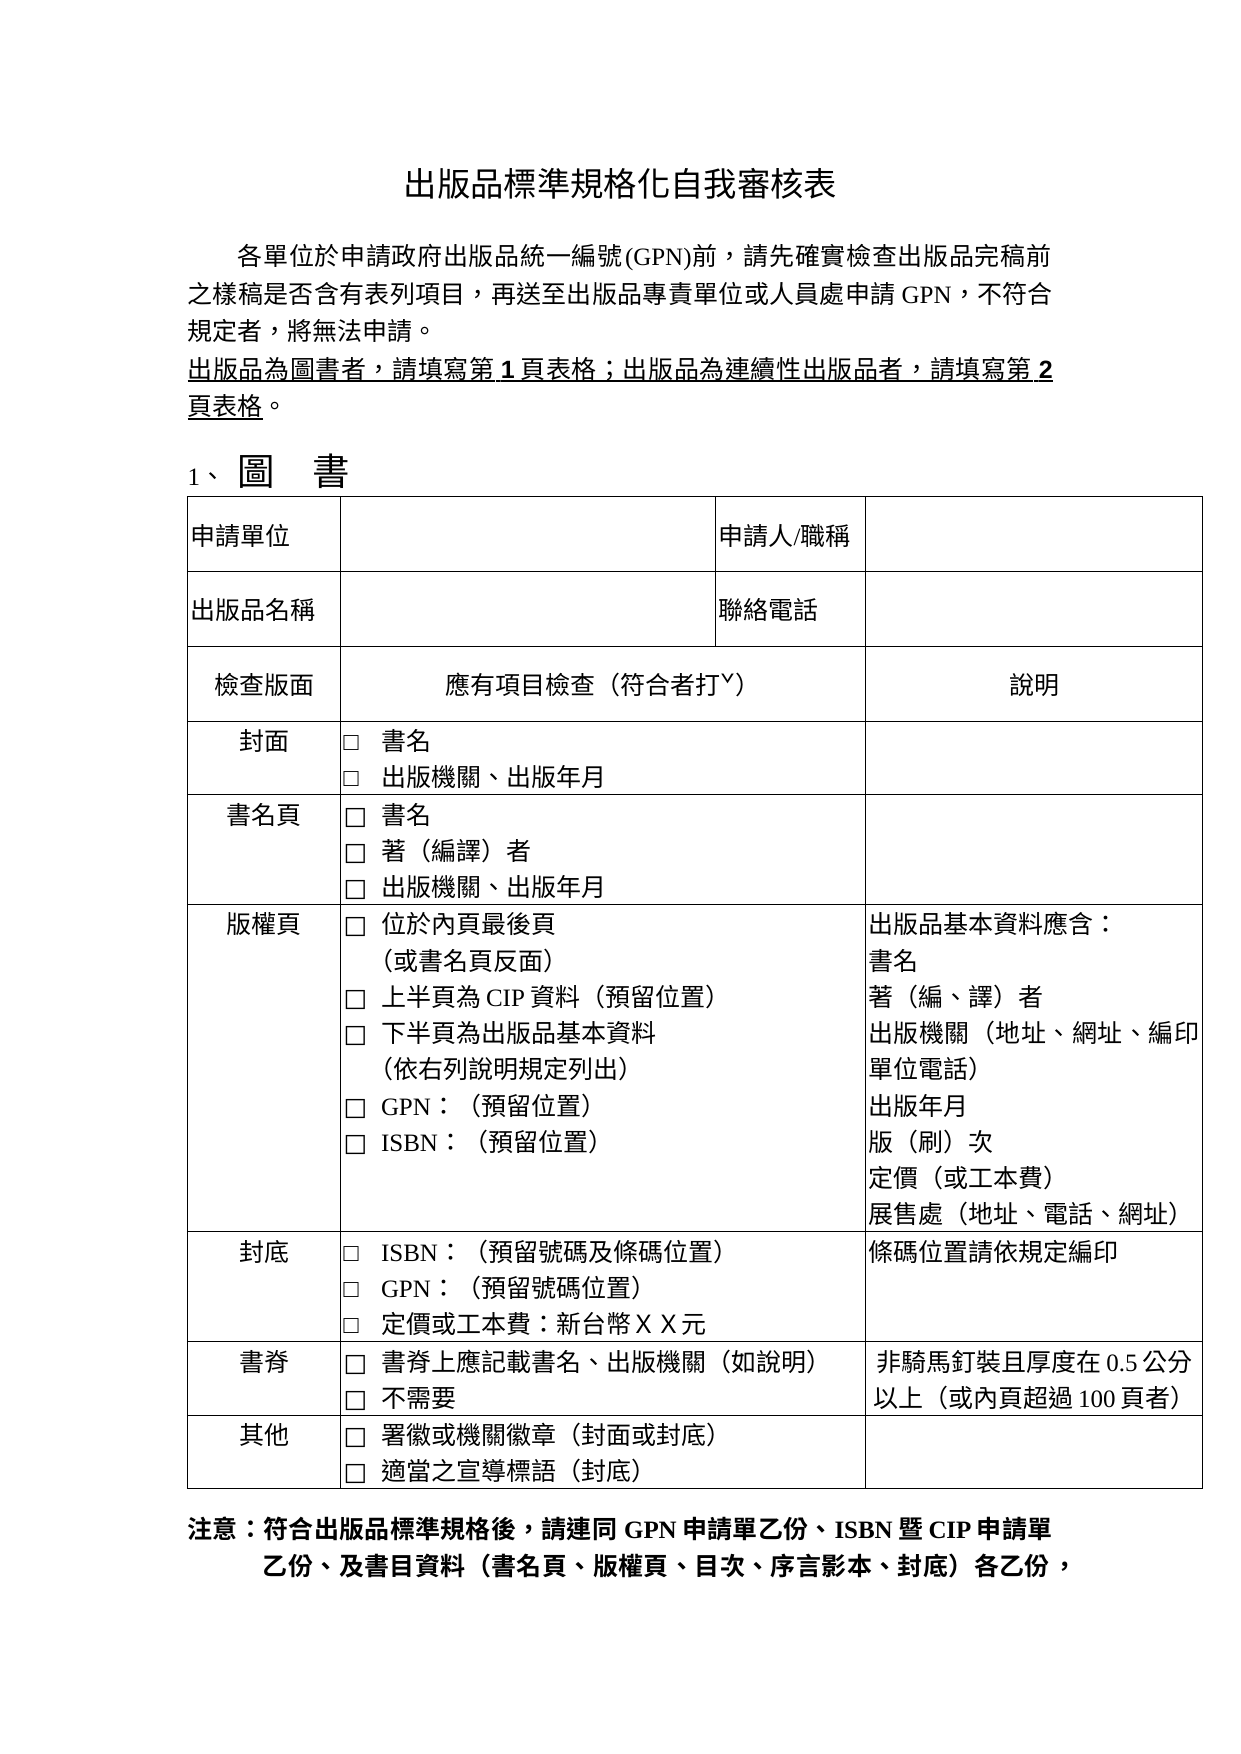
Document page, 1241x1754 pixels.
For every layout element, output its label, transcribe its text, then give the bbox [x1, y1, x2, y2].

table_cell [866, 722, 1202, 794]
list 圖 書 [187, 442, 1053, 496]
table_cell [866, 572, 1202, 646]
table_cell 書脊 [188, 1342, 340, 1414]
table_header 申請人/職稱 [716, 497, 865, 571]
table_cell 版權頁 [188, 905, 340, 1231]
table_cell 應有項目檢查（符合者打ˇ） [341, 647, 865, 721]
table_cell 出版品名稱 [188, 572, 340, 646]
table_cell 聯絡電話 [716, 572, 865, 646]
table_cell 書名 出版機關、出版年月 [341, 722, 865, 794]
table_cell 檢查版面 [188, 647, 340, 721]
table_cell 書名頁 [188, 795, 340, 904]
table_header [341, 497, 715, 571]
table_cell 書名 著（編譯）者 出版機關、出版年月 [341, 795, 865, 904]
table_cell 書脊上應記載書名、出版機關（如說明） 不需要 [341, 1342, 865, 1414]
table_cell [866, 795, 1202, 904]
table_cell 署徽或機關徽章（封面或封底） 適當之宣導標語（封底） [341, 1416, 865, 1488]
text 各單位於申請政府出版品統一編號(GPN)前，請先確實檢查出版品完稿前之樣稿是否含有表列項目，再送至出版品專責單位或人員處申請GPN，不符合規定者，將無法申請。 [187, 236, 1053, 348]
table_cell 出版品基本資料應含： 書名 著（編、譯）者 出版機關（地址、網址、編印單位電話） 出版年月 版（刷）次 定價（或工本費） 展售處（地址、電話、網址） [866, 905, 1202, 1231]
table_header 申請單位 [188, 497, 340, 571]
table_cell 非騎馬釘裝且厚度在0.5公分以上（或內頁超過100頁者） [866, 1342, 1202, 1414]
table_cell 封底 [188, 1232, 340, 1341]
table_cell 條碼位置請依規定編印 [866, 1232, 1202, 1341]
text 出版品標準規格化自我審核表 [187, 158, 1053, 206]
table_cell 位於內頁最後頁 （或書名頁反面） 上半頁為CIP資料（預留位置） 下半頁為出版品基本資料 （依右列說明規定列出） GPN：（預留位置） ISBN：（預留位置） [341, 905, 865, 1231]
table_cell [341, 572, 715, 646]
text 頁表格。 [187, 381, 1053, 423]
table_cell 封面 [188, 722, 340, 794]
table_header [866, 497, 1202, 571]
table_cell 其他 [188, 1416, 340, 1488]
text 出版品為圖書者，請填寫第1頁表格；出版品為連續性出版品者，請填寫第2 [187, 348, 1053, 380]
table_cell ISBN：（預留號碼及條碼位置） GPN：（預留號碼位置） 定價或工本費：新台幣ＸＸ元 [341, 1232, 865, 1341]
table_cell 說明 [866, 647, 1202, 721]
text 注意：符合出版品標準規格後，請連同GPN申請單乙份、ISBN暨CIP申請單乙份、及書目資料（書名頁、版權頁、目次、序言影本、封底）各乙份，送管理單位辦理。 [187, 1508, 1053, 1583]
table_cell [866, 1416, 1202, 1488]
